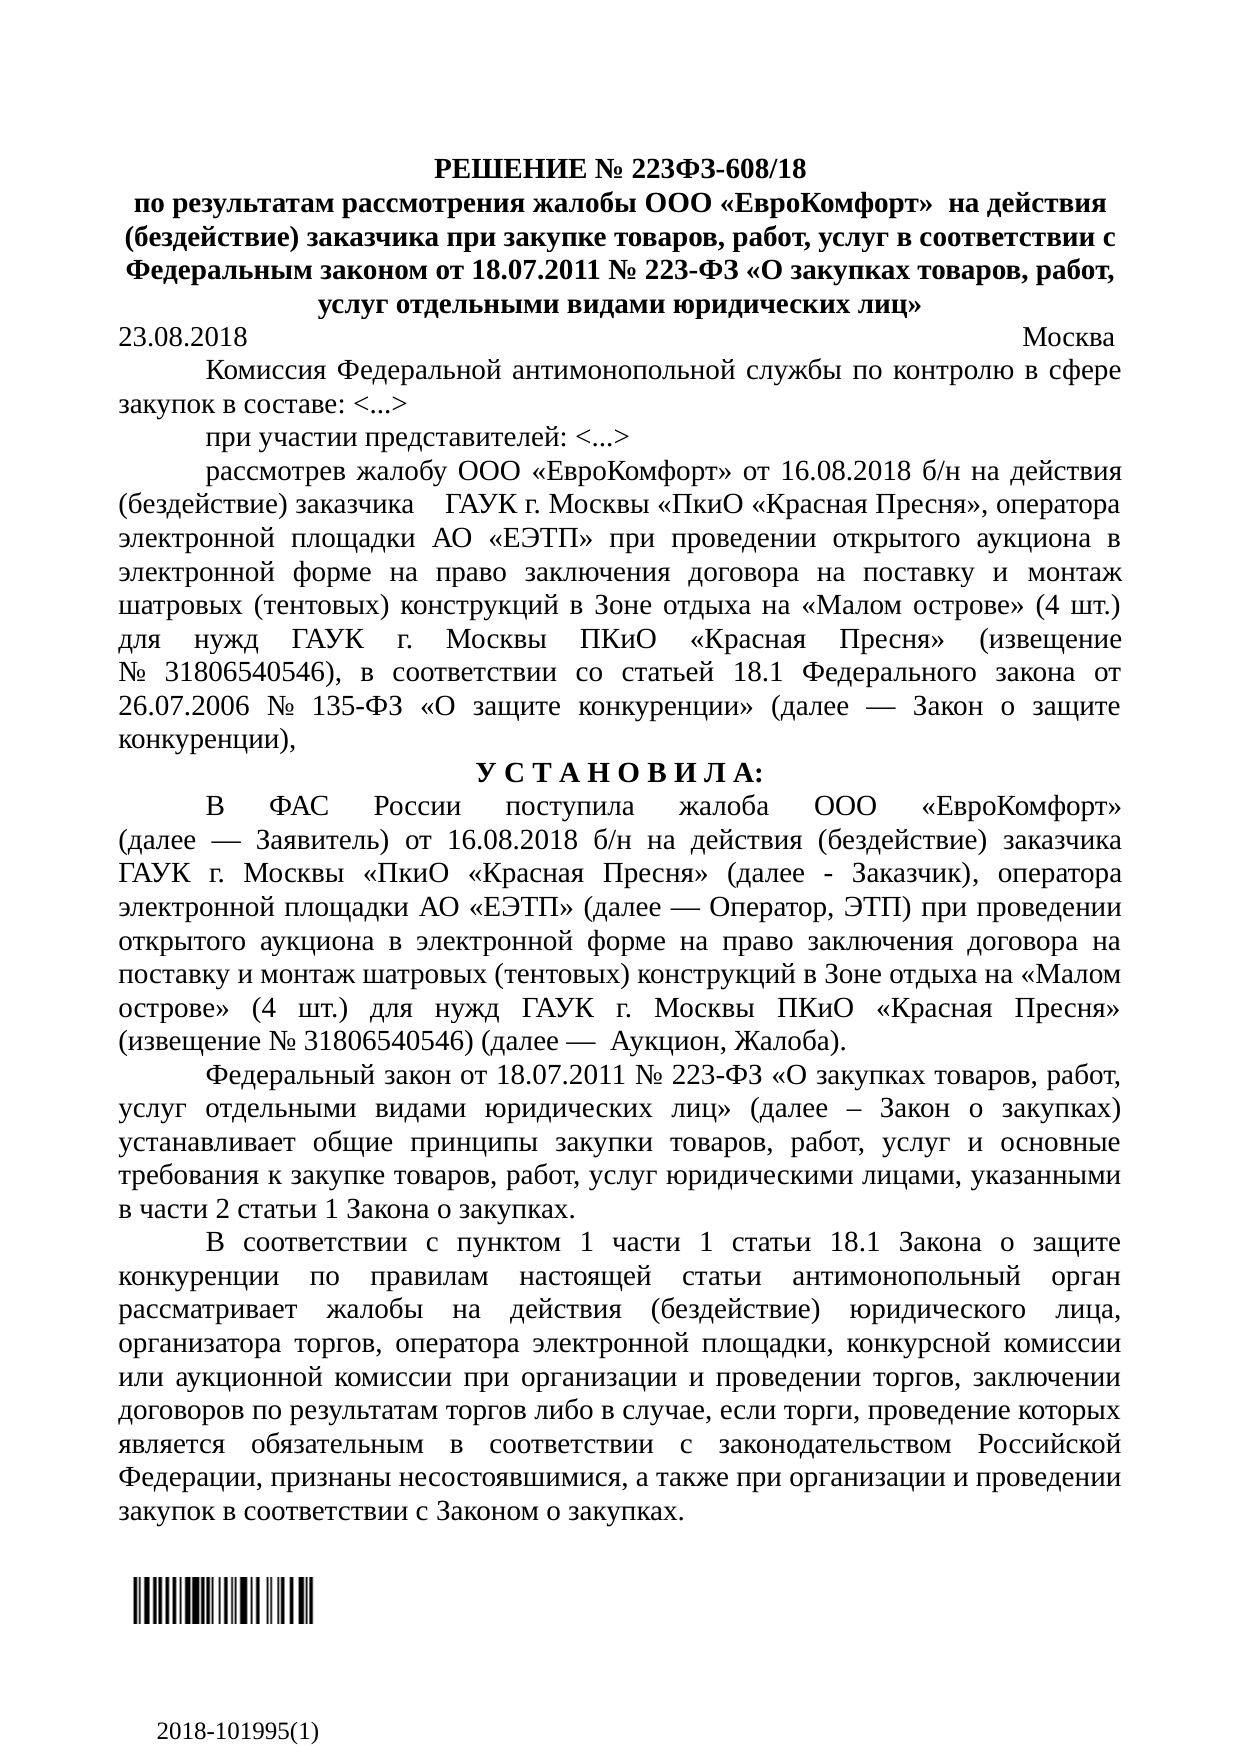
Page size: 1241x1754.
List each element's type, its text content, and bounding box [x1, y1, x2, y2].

text по результатам рассмотрения жалобы ООО «ЕвроКомфорт» на действия (бездействие) заказчика при закупке товаров, работ, услуг в соответствии с Федеральным законом от 18.07.2011 № 223-ФЗ «О закупках товаров, работ, услуг отдельными видами юридических лиц» [118, 185, 1122, 319]
text рассмотрев жалобу ООО «ЕвроКомфорт» от 16.08.2018 б/н на действия (бездействие) заказчика ГАУК г. Москвы «ПкиО «Красная Пресня», оператора электронной площадки АО «ЕЭТП» при проведении открытого аукциона в электронной форме на право заключения договора на поставку и монтаж шатровых (тентовых) конструкций в Зоне отдыха на «Малом острове» (4 шт.) для нужд ГАУК г. Москвы ПКиО «Красная Пресня» (извещение № 31806540546), в соответствии со статьей 18.1 Федерального закона от 26.07.2006 № 135-ФЗ «О защите конкуренции» (далее — Закон о защите конкуренции), [118, 453, 1122, 755]
text при участии представителей: <...> [118, 419, 1122, 453]
text 23.08.2018 Москва [118, 319, 1122, 352]
text В соответствии с пунктом 1 части 1 статьи 18.1 Закона о защите конкуренции по правилам настоящей статьи антимонопольный орган рассматривает жалобы на действия (бездействие) юридического лица, организатора торгов, оператора электронной площадки, конкурсной комиссии или аукционной комиссии при организации и проведении торгов, заключении договоров по результатам торгов либо в случае, если торги, проведение которых является обязательным в соответствии с законодательством Российской Федерации, признаны несостоявшимися, а также при организации и проведении закупок в соответствии с Законом о закупках. [118, 1224, 1122, 1526]
text В ФАС России поступила жалоба ООО «ЕвроКомфорт» (далее — Заявитель) от 16.08.2018 б/н на действия (бездействие) заказчика ГАУК г. Москвы «ПкиО «Красная Пресня» (далее - Заказчик), оператора электронной площадки АО «ЕЭТП» (далее — Оператор, ЭТП) при проведении открытого аукциона в электронной форме на право заключения договора на поставку и монтаж шатровых (тентовых) конструкций в Зоне отдыха на «Малом острове» (4 шт.) для нужд ГАУК г. Москвы ПКиО «Красная Пресня» (извещение № 31806540546) (далее — Аукцион, Жалоба). [118, 788, 1122, 1057]
text У С Т А Н О В И Л А: [117, 755, 1122, 788]
picture [118, 1577, 331, 1624]
text Федеральный закон от 18.07.2011 № 223-ФЗ «О закупках товаров, работ, услуг отдельными видами юридических лиц» (далее – Закон о закупках) устанавливает общие принципы закупки товаров, работ, услуг и основные требования к закупке товаров, работ, услуг юридическими лицами, указанными в части 2 статьи 1 Закона о закупках. [118, 1057, 1122, 1224]
text РЕШЕНИЕ № 223ФЗ-608/18 [118, 152, 1122, 185]
text Комиссия Федеральной антимонопольной службы по контролю в сфере закупок в составе: <...> [118, 352, 1122, 419]
